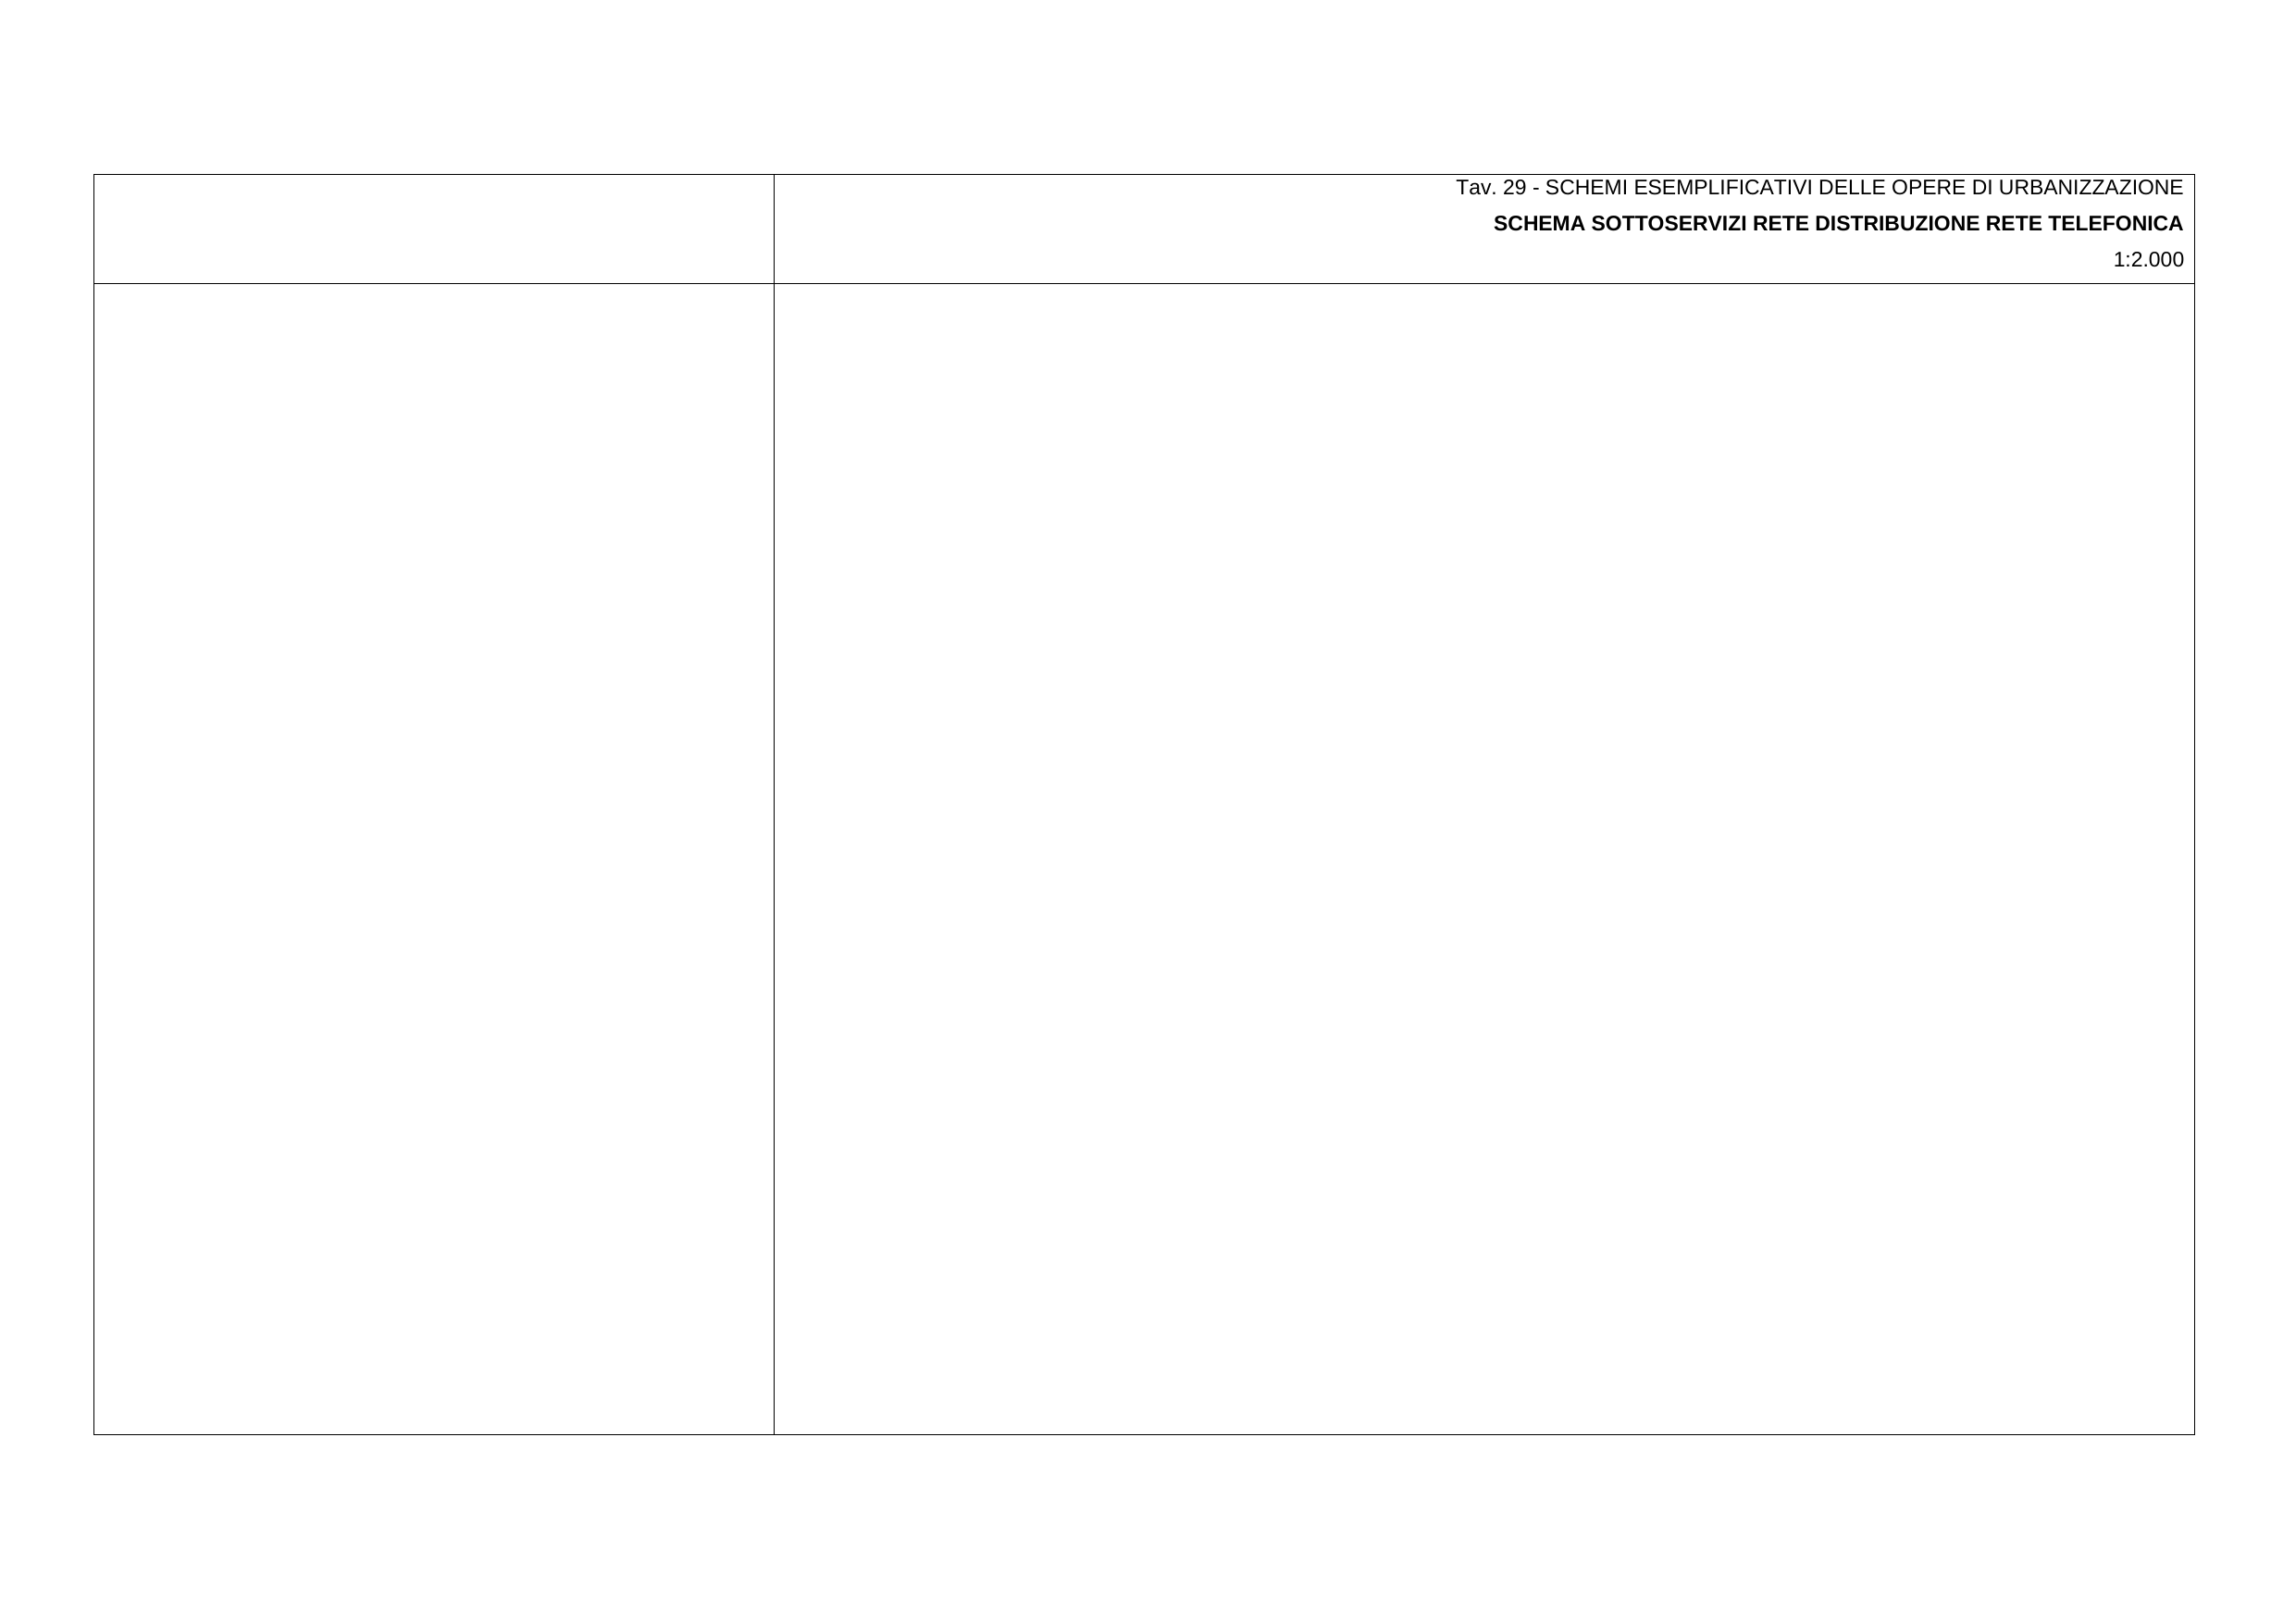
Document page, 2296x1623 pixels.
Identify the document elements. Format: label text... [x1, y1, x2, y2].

table_header Tav. 29 - SCHEMI ESEMPLIFICATIVI DELLE OPERE DI URBANIZZAZIONE SCHEMA SOTTOSERVIZI RETE DISTRIBUZIONE RETE TELEFONICA 1:2.000 [775, 175, 2194, 283]
table_header [94, 175, 774, 283]
table_cell [775, 284, 2194, 1434]
table_cell [94, 284, 774, 1434]
